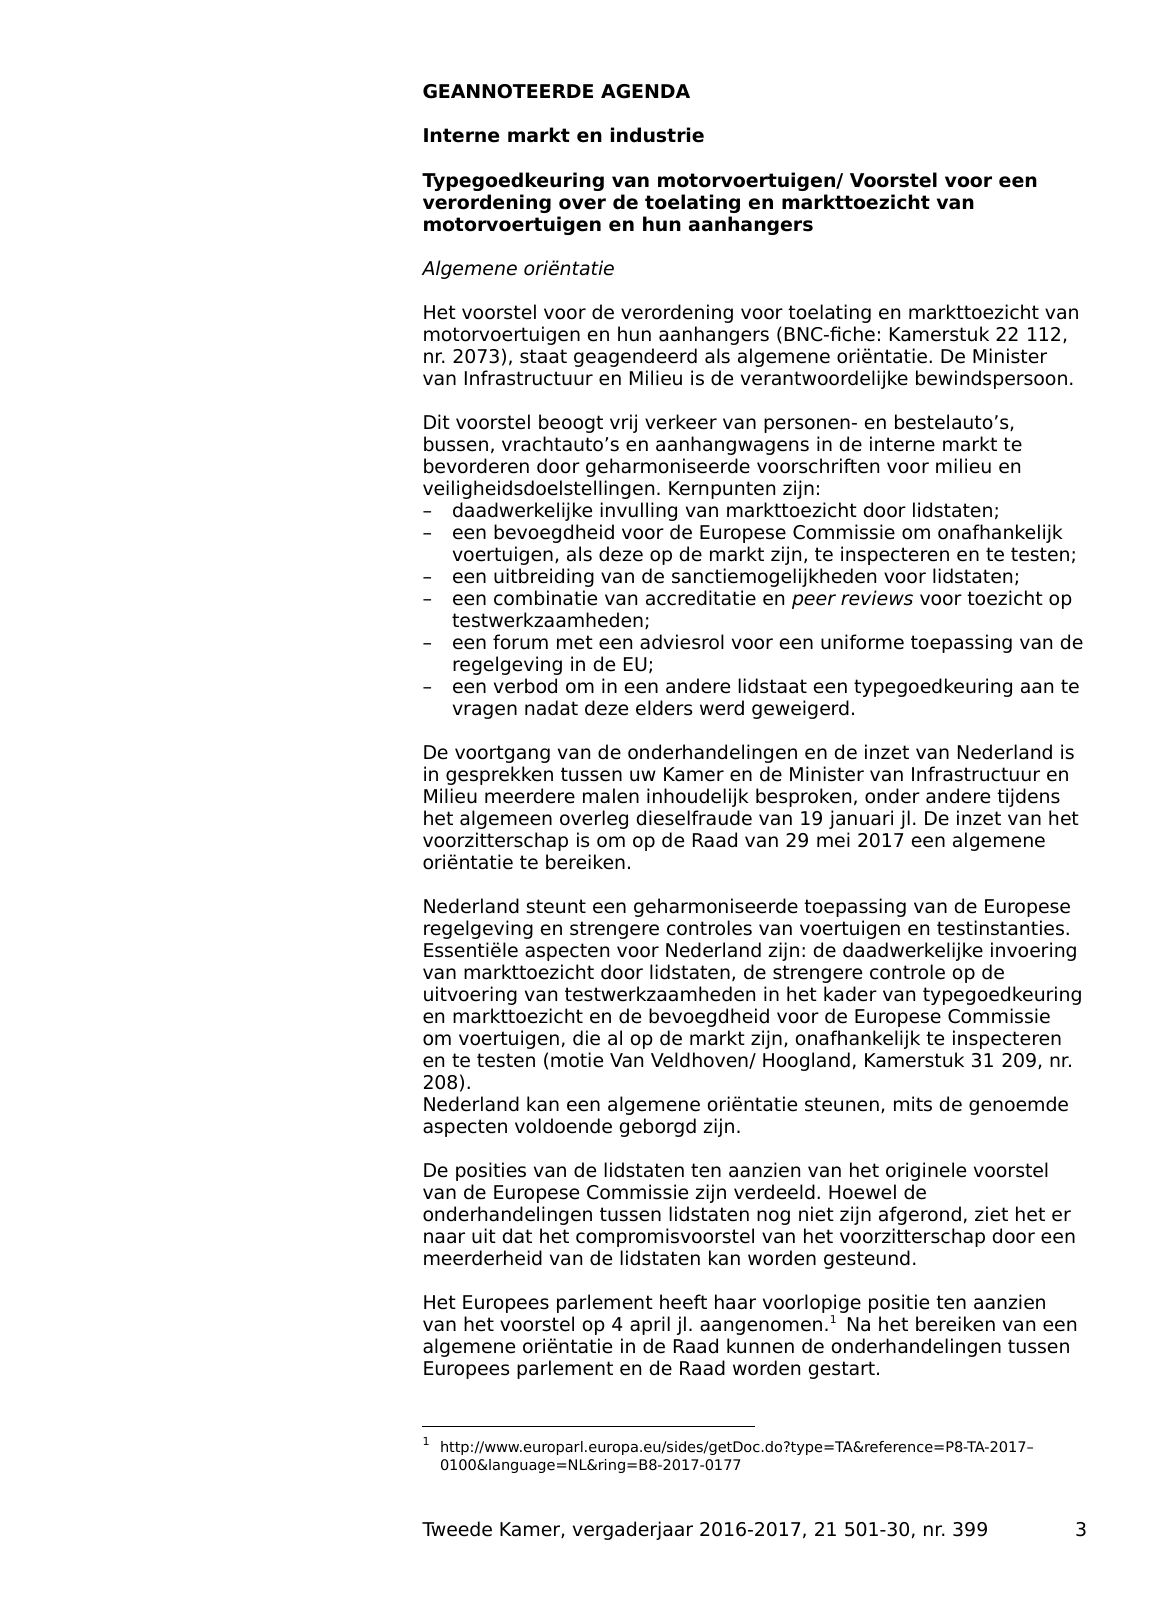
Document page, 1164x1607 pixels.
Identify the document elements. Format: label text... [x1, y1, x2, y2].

text De posities van de lidstaten ten aanzien van het originele voorstel van de Europese Commissie zijn verdeeld. Hoewel de onderhandelingen tussen lidstaten nog niet zijn afgerond, ziet het er naar uit dat het compromisvoorstel van het voorzitterschap door een meerderheid van de lidstaten kan worden gesteund. [422, 1160, 1087, 1270]
text – een uitbreiding van de sanctiemogelijkheden voor lidstaten; [422, 566, 1087, 588]
subtitle GEANNOTEERDE AGENDA [422, 81, 1087, 103]
text Nederland kan een algemene oriëntatie steunen, mits de genoemde aspecten voldoende geborgd zijn. [422, 1094, 1087, 1138]
text Het Europees parlement heeft haar voorlopige positie ten aanzien van het voorstel op 4 april jl. aangenomen. Na het bereiken van een algemene oriëntatie in de Raad kunnen de onderhandelingen tussen Europees parlement en de Raad worden gestart. [422, 1292, 1087, 1380]
text – een verbod om in een andere lidstaat een typegoedkeuring aan te vragen nadat deze elders werd geweigerd. [422, 676, 1087, 720]
text http://www.europarl.europa.eu/sides/getDoc.do?type=TA&reference=P8-TA-2017–0100&language=NL&ring=B8-2017-0177 [422, 1435, 1087, 1474]
text Nederland steunt een geharmoniseerde toepassing van de Europese regelgeving en strengere controles van voertuigen en testinstanties. Essentiële aspecten voor Nederland zijn: de daadwerkelijke invoering van markttoezicht door lidstaten, de strengere controle op de uitvoering van testwerkzaamheden in het kader van typegoedkeuring en markttoezicht en de bevoegdheid voor de Europese Commissie om voertuigen, die al op de markt zijn, onafhankelijk te inspecteren en te testen (motie Van Veldhoven/ Hoogland, Kamerstuk 31 209, nr. 208). [422, 896, 1087, 1094]
text – een combinatie van accreditatie en peer reviews voor toezicht op testwerkzaamheden; [422, 588, 1087, 632]
text Het voorstel voor de verordening voor toelating en markttoezicht van motorvoertuigen en hun aanhangers (BNC-fiche: Kamerstuk 22 112, nr. 2073), staat geagendeerd als algemene oriëntatie. De Minister van Infrastructuur en Milieu is de verantwoordelijke bewindspersoon. [422, 302, 1087, 390]
subtitle Interne markt en industrie [422, 125, 1087, 147]
text Dit voorstel beoogt vrij verkeer van personen- en bestelauto’s, bussen, vrachtauto’s en aanhangwagens in de interne markt te bevorderen door geharmoniseerde voorschriften voor milieu en veiligheidsdoelstellingen. Kernpunten zijn: [422, 412, 1087, 500]
text – een forum met een adviesrol voor een uniforme toepassing van de regelgeving in de EU; [422, 632, 1087, 676]
subtitle Algemene oriëntatie [422, 258, 1087, 280]
text – daadwerkelijke invulling van markttoezicht door lidstaten; [422, 500, 1087, 522]
subtitle Typegoedkeuring van motorvoertuigen/ Voorstel voor een verordening over de toelating en markttoezicht van motorvoertuigen en hun aanhangers [422, 169, 1087, 236]
text – een bevoegdheid voor de Europese Commissie om onafhankelijk voertuigen, als deze op de markt zijn, te inspecteren en te testen; [422, 522, 1087, 566]
text De voortgang van de onderhandelingen en de inzet van Nederland is in gesprekken tussen uw Kamer en de Minister van Infrastructuur en Milieu meerdere malen inhoudelijk besproken, onder andere tijdens het algemeen overleg dieselfraude van 19 januari jl. De inzet van het voorzitterschap is om op de Raad van 29 mei 2017 een algemene oriëntatie te bereiken. [422, 742, 1087, 874]
